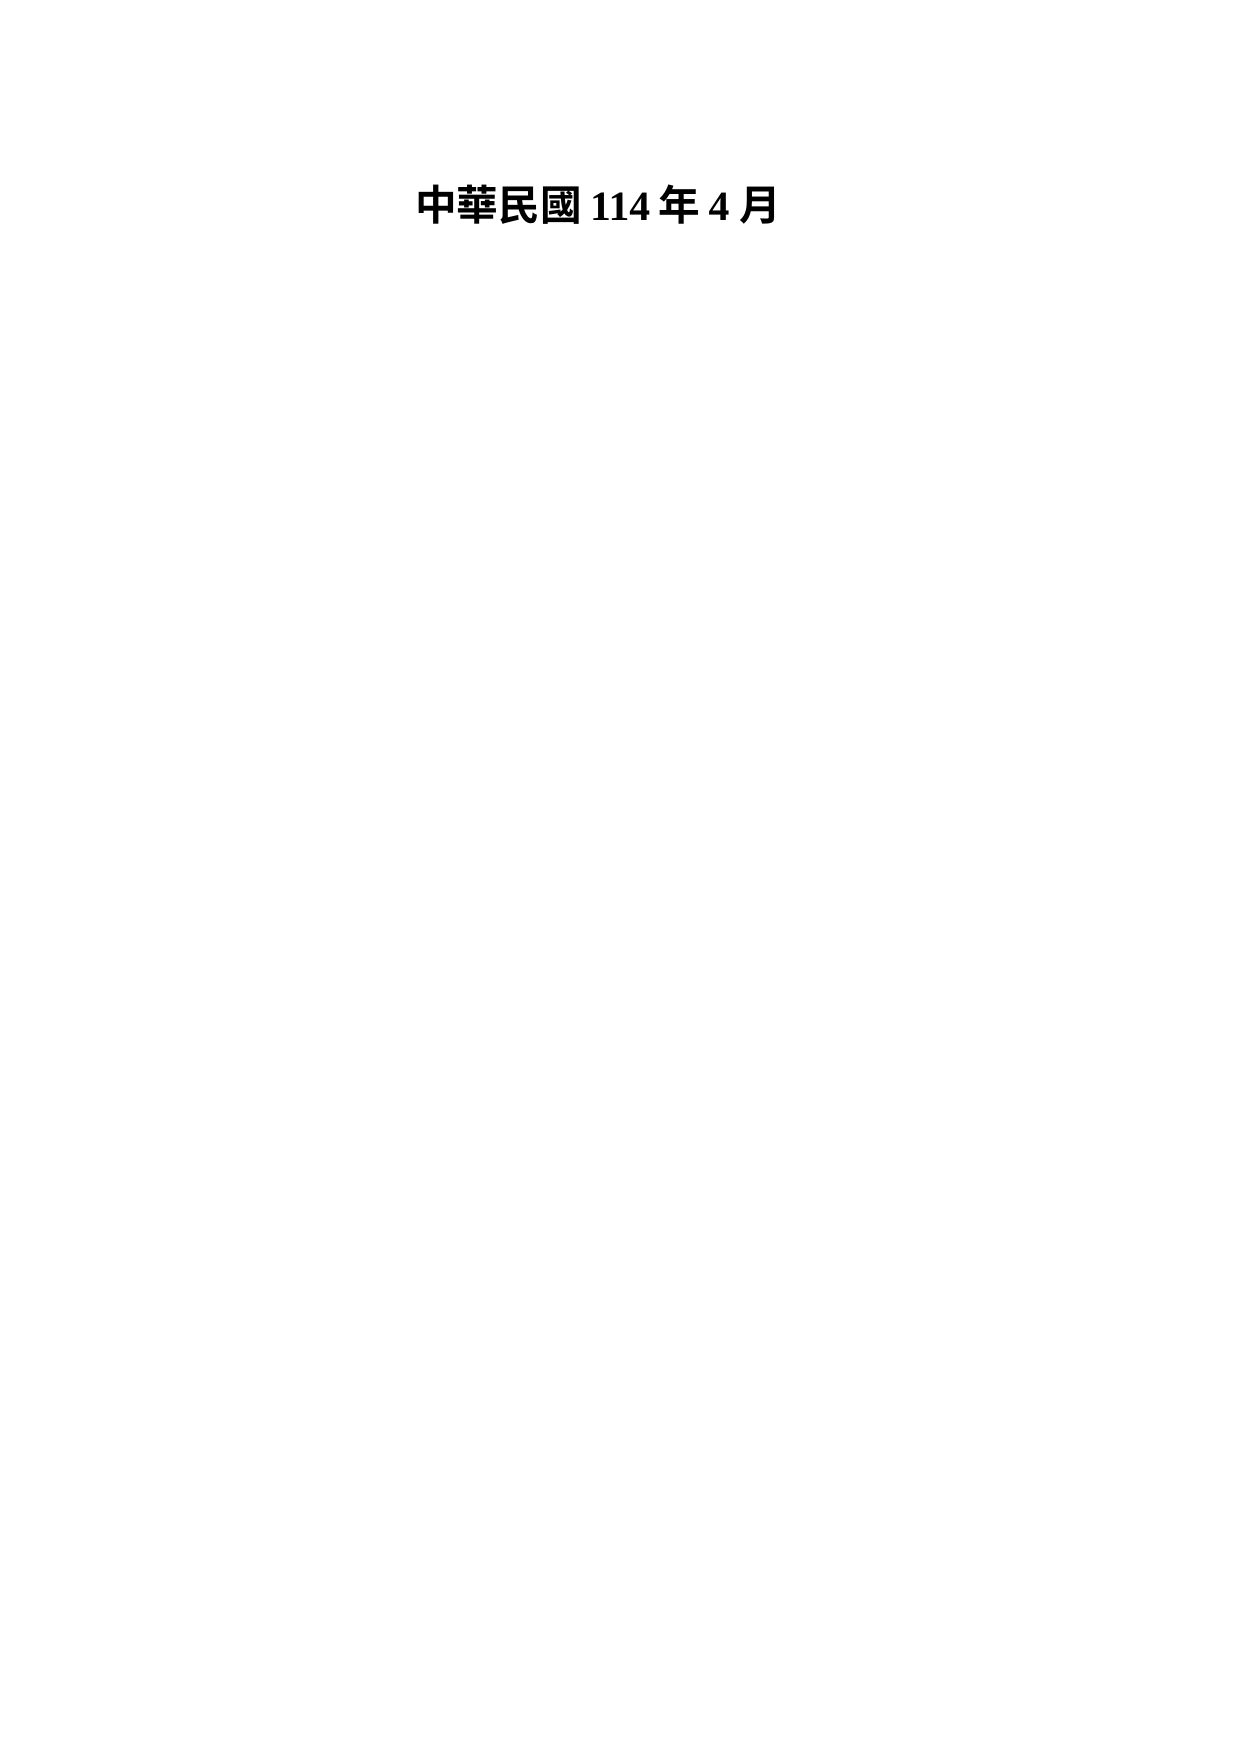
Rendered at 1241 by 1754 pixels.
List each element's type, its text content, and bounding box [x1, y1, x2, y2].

text 中華民國114年4 月 [103, 164, 1092, 239]
